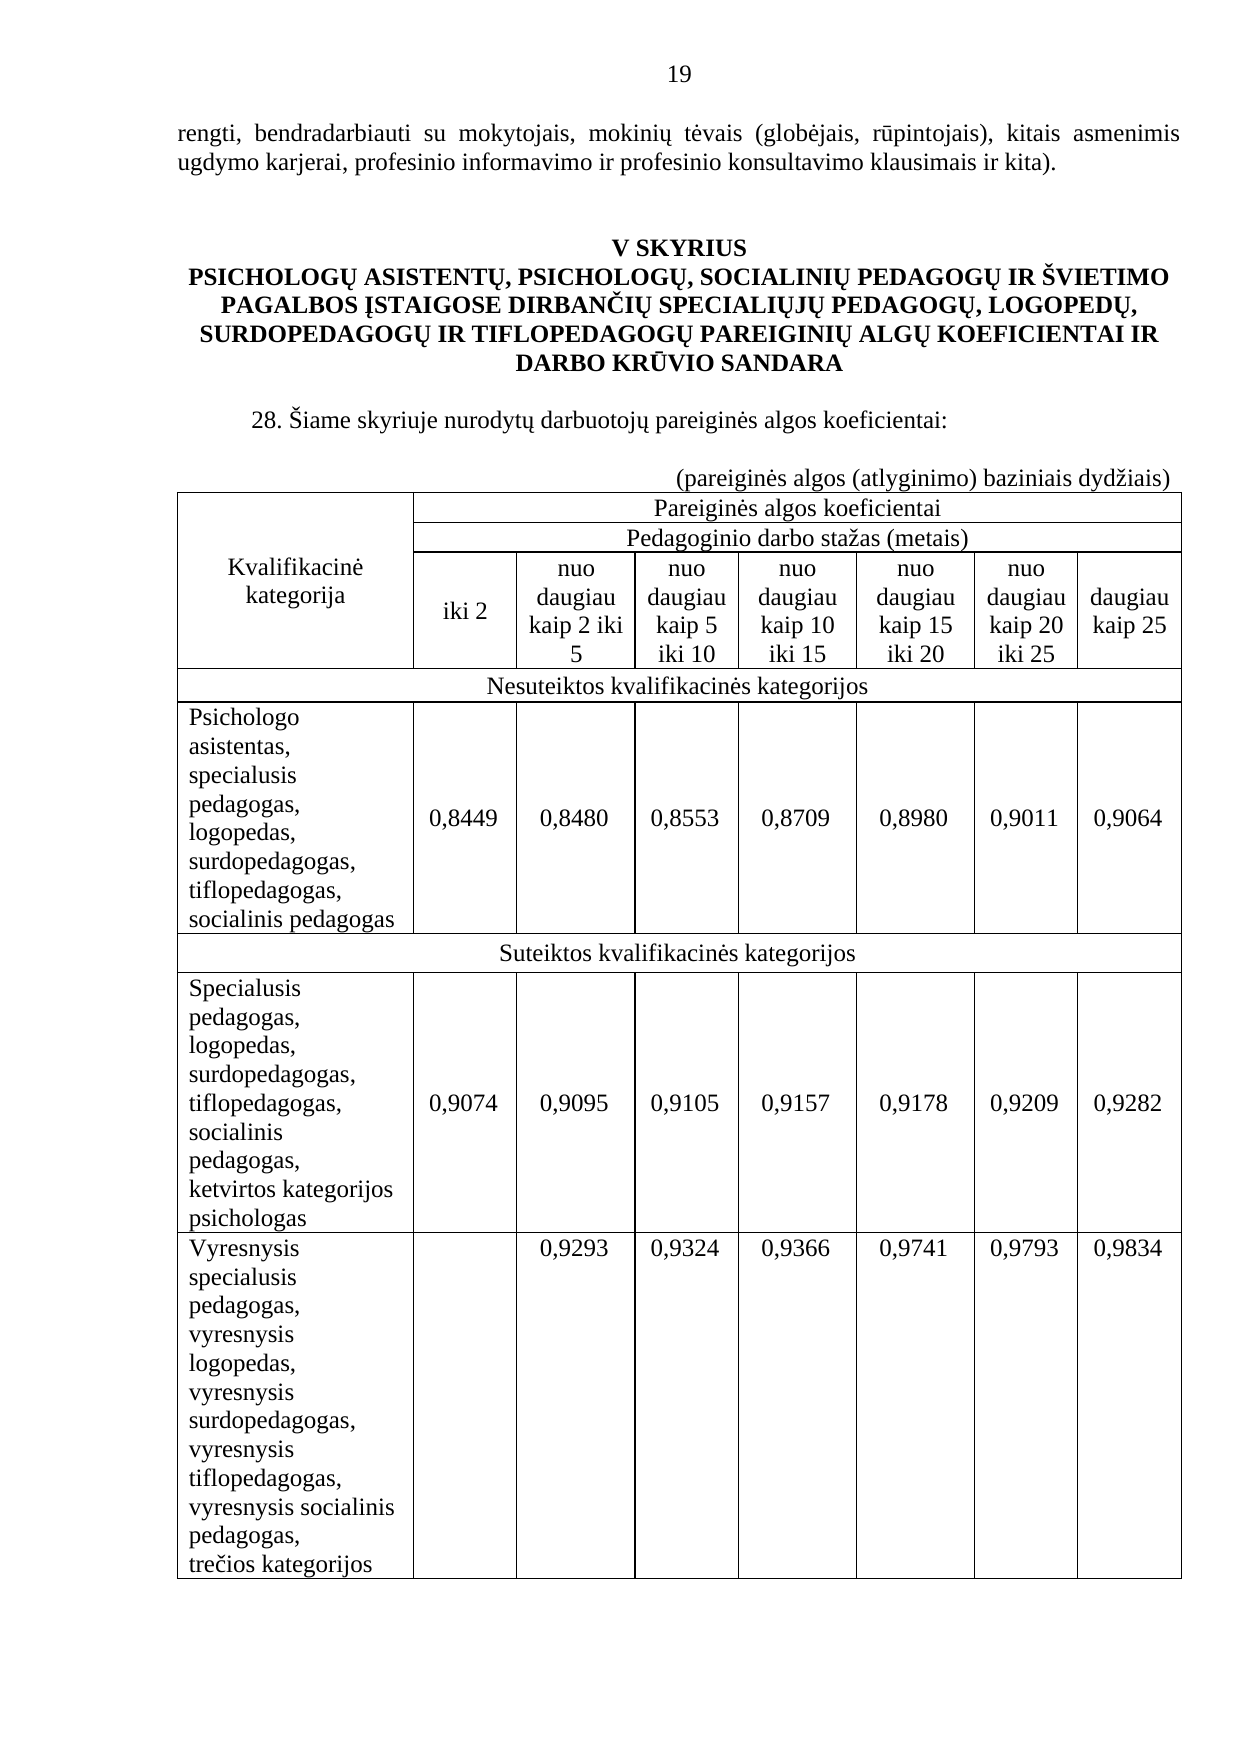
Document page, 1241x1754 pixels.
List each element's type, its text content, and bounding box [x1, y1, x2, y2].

table_cell 0,9074 [414, 973, 516, 1232]
table_cell 0,9209 [975, 973, 1077, 1232]
table_cell Pareiginės algos koeficientai [414, 493, 1181, 522]
table_cell 0,8980 [857, 703, 974, 932]
table_cell Kvalifikacinė kategorija [178, 493, 413, 668]
table_cell 0,8480 [517, 703, 634, 932]
table_cell [414, 1233, 516, 1578]
table_cell nuo daugiau kaip 2 iki 5 [517, 553, 634, 668]
table_cell Nesuteiktos kvalifikacinės kategorijos [178, 669, 1181, 701]
table_header [177, 463, 413, 492]
table_cell 0,9157 [739, 973, 856, 1232]
table_cell 0,9095 [517, 973, 634, 1232]
table_cell 0,9741 [857, 1233, 974, 1578]
table_cell 0,9834 [1078, 1233, 1181, 1578]
text V SKYRIUS [177, 233, 1181, 262]
table_cell 0,9064 [1078, 703, 1181, 932]
table_cell daugiau kaip 25 [1078, 553, 1181, 668]
table_cell 0,9793 [975, 1233, 1077, 1578]
text PSICHOLOGŲ ASISTENTŲ, PSICHOLOGŲ, SOCIALINIŲ PEDAGOGŲ IR ŠVIETIMO PAGALBOS ĮSTAIGOSE DIRBANČIŲ SPECIALIŲJŲ PEDAGOGŲ, LOGOPEDŲ, SURDOPEDAGOGŲ IR TIFLOPEDAGOGŲ PAREIGINIŲ ALGŲ KOEFICIENTAI IR DARBO KRŪVIO SANDARA [177, 262, 1181, 377]
table_cell 0,9105 [636, 973, 738, 1232]
table_cell 0,9324 [636, 1233, 738, 1578]
table_cell 0,9293 [517, 1233, 634, 1578]
table_cell 0,9178 [857, 973, 974, 1232]
text 28. Šiame skyriuje nurodytų darbuotojų pareiginės algos koeficientai: [177, 406, 1181, 434]
table_cell Specialusis pedagogas, logopedas, surdopedagogas, tiflopedagogas, socialinis pedagogas, ketvirtos kategorijos psichologas [178, 973, 413, 1232]
table_cell 0,9282 [1078, 973, 1181, 1232]
table_cell nuo daugiau kaip 15 iki 20 [857, 553, 974, 668]
table_cell Pedagoginio darbo stažas (metais) [414, 523, 1181, 551]
text rengti, bendradarbiauti su mokytojais, mokinių tėvais (globėjais, rūpintojais), kitais asmenimis ugdymo karjerai, profesinio informavimo ir profesinio konsultavimo klausimais ir kita). [177, 118, 1181, 176]
table_cell Psichologo asistentas, specialusis pedagogas, logopedas, surdopedagogas, tiflopedagogas, socialinis pedagogas [178, 703, 413, 932]
table_header (pareiginės algos (atlyginimo) baziniais dydžiais) [414, 463, 1181, 492]
table_cell 0,8553 [636, 703, 738, 932]
table_cell nuo daugiau kaip 10 iki 15 [739, 553, 856, 668]
table_cell Suteiktos kvalifikacinės kategorijos [178, 934, 1181, 972]
table_cell 0,9366 [739, 1233, 856, 1578]
table_cell Vyresnysis specialusis pedagogas, vyresnysis logopedas, vyresnysis surdopedagogas, vyresnysis tiflopedagogas, vyresnysis socialinis pedagogas, trečios kategorijos [178, 1233, 413, 1578]
table_cell nuo daugiau kaip 5 iki 10 [636, 553, 738, 668]
table_cell iki 2 [414, 553, 516, 668]
table_cell 0,9011 [975, 703, 1077, 932]
table_cell 0,8449 [414, 703, 516, 932]
table_cell nuo daugiau kaip 20 iki 25 [975, 553, 1077, 668]
table_cell 0,8709 [739, 703, 856, 932]
